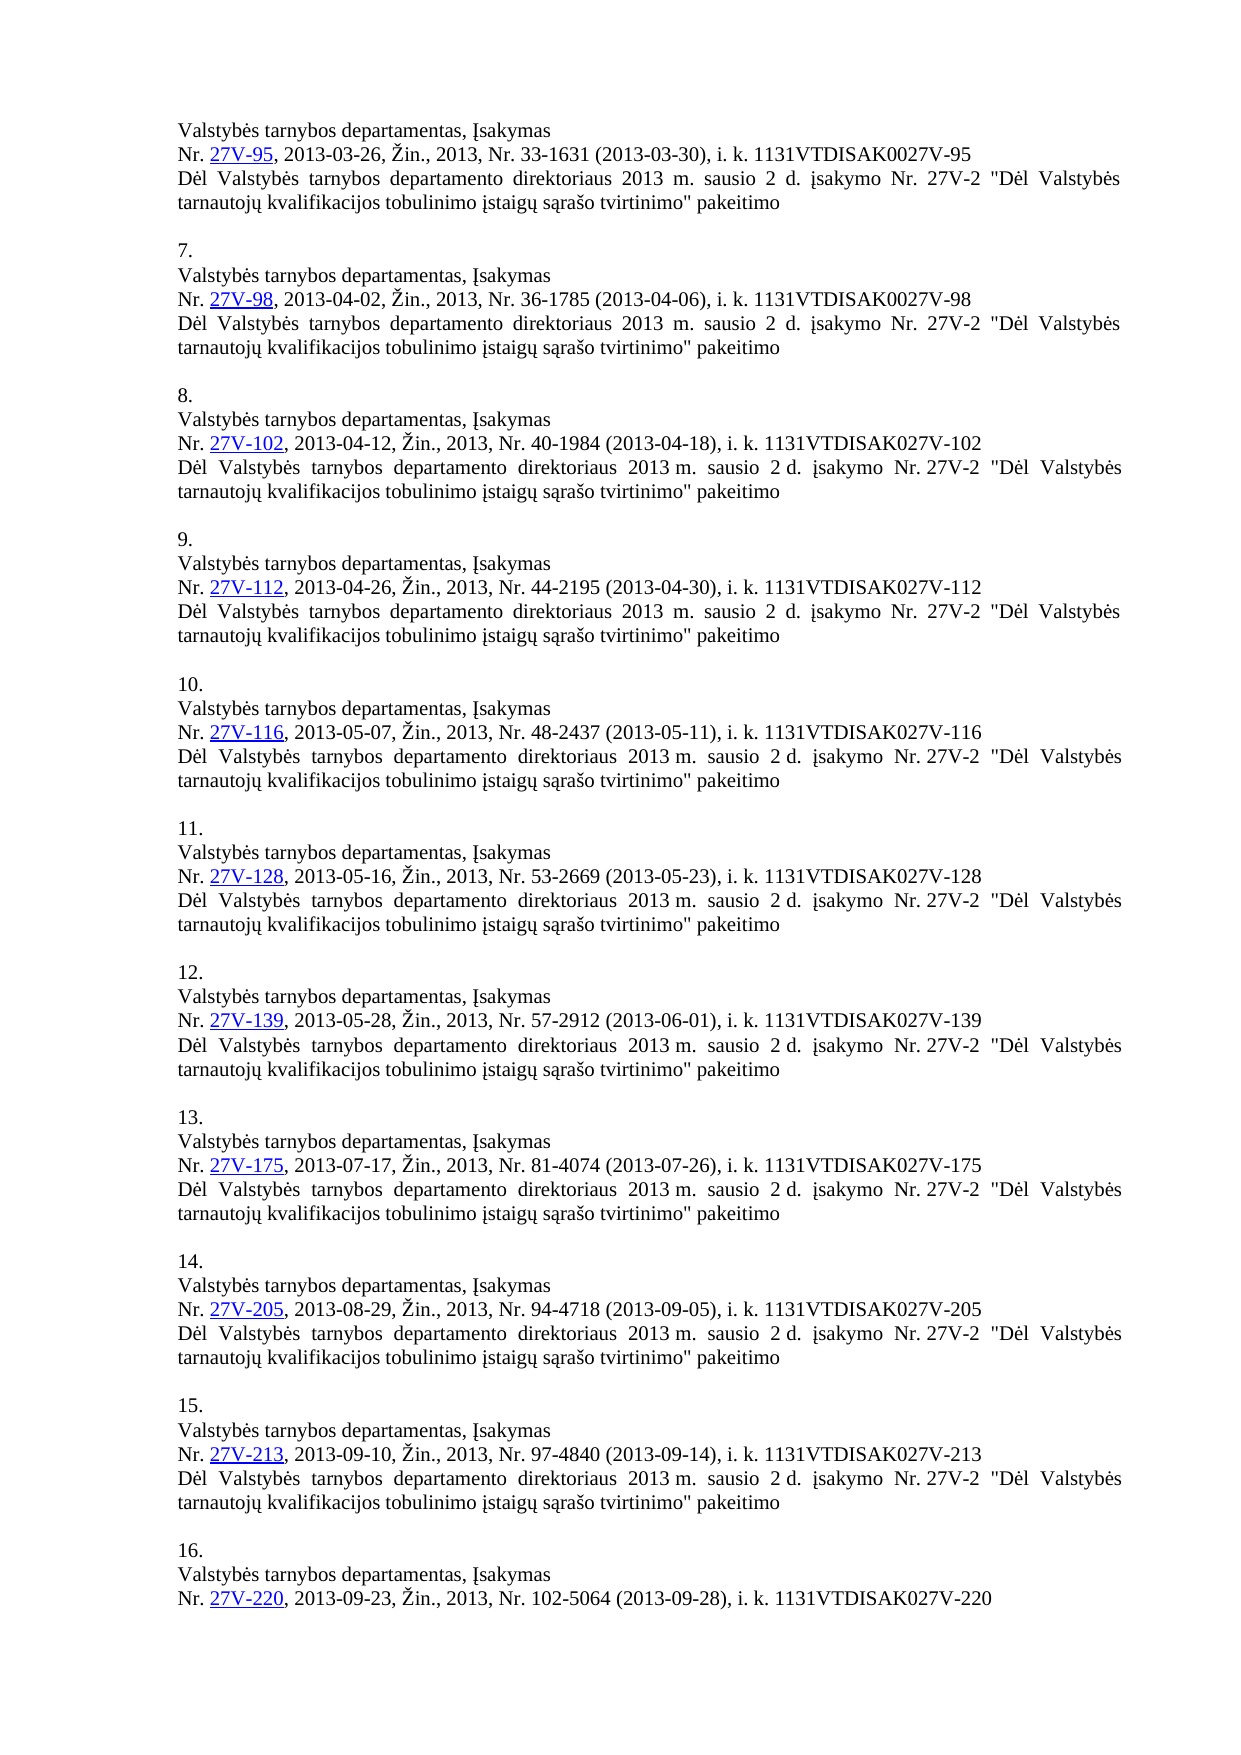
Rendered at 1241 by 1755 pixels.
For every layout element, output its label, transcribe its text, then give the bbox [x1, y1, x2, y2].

text Nr. 27V-112, 2013-04-26, Žin., 2013, Nr. 44-2195 (2013-04-30), i. k. 1131VTDISAK027V-112 [177, 575, 1122, 599]
text Dėl Valstybės tarnybos departamento direktoriaus 2013 m. sausio 2 d. įsakymo Nr. 27V-2 "Dėl Valstybės tarnautojų kvalifikacijos tobulinimo įstaigų sąrašo tvirtinimo" pakeitimo [177, 1321, 1122, 1369]
text 9. [177, 527, 1122, 551]
text Dėl Valstybės tarnybos departamento direktoriaus 2013 m. sausio 2 d. įsakymo Nr. 27V-2 "Dėl Valstybės tarnautojų kvalifikacijos tobulinimo įstaigų sąrašo tvirtinimo" pakeitimo [177, 888, 1122, 936]
text Valstybės tarnybos departamentas, Įsakymas [177, 1562, 1122, 1586]
text Valstybės tarnybos departamentas, Įsakymas [177, 696, 1122, 720]
text Nr. 27V-213, 2013-09-10, Žin., 2013, Nr. 97-4840 (2013-09-14), i. k. 1131VTDISAK027V-213 [177, 1442, 1122, 1466]
text Nr. 27V-95, 2013-03-26, Žin., 2013, Nr. 33-1631 (2013-03-30), i. k. 1131VTDISAK0027V-95 [177, 142, 1122, 166]
text 8. [177, 383, 1122, 407]
text Dėl Valstybės tarnybos departamento direktoriaus 2013 m. sausio 2 d. įsakymo Nr. 27V-2 "Dėl Valstybės tarnautojų kvalifikacijos tobulinimo įstaigų sąrašo tvirtinimo" pakeitimo [177, 599, 1122, 647]
text Dėl Valstybės tarnybos departamento direktoriaus 2013 m. sausio 2 d. įsakymo Nr. 27V-2 "Dėl Valstybės tarnautojų kvalifikacijos tobulinimo įstaigų sąrašo tvirtinimo" pakeitimo [177, 744, 1122, 792]
text Nr. 27V-128, 2013-05-16, Žin., 2013, Nr. 53-2669 (2013-05-23), i. k. 1131VTDISAK027V-128 [177, 864, 1122, 888]
text Nr. 27V-139, 2013-05-28, Žin., 2013, Nr. 57-2912 (2013-06-01), i. k. 1131VTDISAK027V-139 [177, 1008, 1122, 1032]
text Dėl Valstybės tarnybos departamento direktoriaus 2013 m. sausio 2 d. įsakymo Nr. 27V-2 "Dėl Valstybės tarnautojų kvalifikacijos tobulinimo įstaigų sąrašo tvirtinimo" pakeitimo [177, 1177, 1122, 1225]
text Valstybės tarnybos departamentas, Įsakymas [177, 118, 1122, 142]
text Valstybės tarnybos departamentas, Įsakymas [177, 551, 1122, 575]
text Nr. 27V-220, 2013-09-23, Žin., 2013, Nr. 102-5064 (2013-09-28), i. k. 1131VTDISAK027V-220 [177, 1586, 1122, 1610]
text Dėl Valstybės tarnybos departamento direktoriaus 2013 m. sausio 2 d. įsakymo Nr. 27V-2 "Dėl Valstybės tarnautojų kvalifikacijos tobulinimo įstaigų sąrašo tvirtinimo" pakeitimo [177, 1466, 1122, 1514]
text 7. [177, 238, 1122, 262]
text Valstybės tarnybos departamentas, Įsakymas [177, 1417, 1122, 1442]
text 10. [177, 672, 1122, 696]
text Nr. 27V-205, 2013-08-29, Žin., 2013, Nr. 94-4718 (2013-09-05), i. k. 1131VTDISAK027V-205 [177, 1297, 1122, 1321]
text 15. [177, 1393, 1122, 1417]
text 12. [177, 960, 1122, 984]
text Nr. 27V-116, 2013-05-07, Žin., 2013, Nr. 48-2437 (2013-05-11), i. k. 1131VTDISAK027V-116 [177, 720, 1122, 744]
text Nr. 27V-98, 2013-04-02, Žin., 2013, Nr. 36-1785 (2013-04-06), i. k. 1131VTDISAK0027V-98 [177, 287, 1122, 311]
text Dėl Valstybės tarnybos departamento direktoriaus 2013 m. sausio 2 d. įsakymo Nr. 27V-2 "Dėl Valstybės tarnautojų kvalifikacijos tobulinimo įstaigų sąrašo tvirtinimo" pakeitimo [177, 311, 1122, 359]
text 13. [177, 1105, 1122, 1129]
text Valstybės tarnybos departamentas, Įsakymas [177, 407, 1122, 431]
text 16. [177, 1538, 1122, 1562]
text 14. [177, 1249, 1122, 1273]
text Valstybės tarnybos departamentas, Įsakymas [177, 1273, 1122, 1297]
text Dėl Valstybės tarnybos departamento direktoriaus 2013 m. sausio 2 d. įsakymo Nr. 27V-2 "Dėl Valstybės tarnautojų kvalifikacijos tobulinimo įstaigų sąrašo tvirtinimo" pakeitimo [177, 455, 1122, 503]
text Nr. 27V-102, 2013-04-12, Žin., 2013, Nr. 40-1984 (2013-04-18), i. k. 1131VTDISAK027V-102 [177, 431, 1122, 455]
text 11. [177, 816, 1122, 840]
text Valstybės tarnybos departamentas, Įsakymas [177, 984, 1122, 1008]
text Dėl Valstybės tarnybos departamento direktoriaus 2013 m. sausio 2 d. įsakymo Nr. 27V-2 "Dėl Valstybės tarnautojų kvalifikacijos tobulinimo įstaigų sąrašo tvirtinimo" pakeitimo [177, 1032, 1122, 1081]
text Valstybės tarnybos departamentas, Įsakymas [177, 840, 1122, 864]
text Dėl Valstybės tarnybos departamento direktoriaus 2013 m. sausio 2 d. įsakymo Nr. 27V-2 "Dėl Valstybės tarnautojų kvalifikacijos tobulinimo įstaigų sąrašo tvirtinimo" pakeitimo [177, 166, 1122, 214]
text Nr. 27V-175, 2013-07-17, Žin., 2013, Nr. 81-4074 (2013-07-26), i. k. 1131VTDISAK027V-175 [177, 1153, 1122, 1177]
text Valstybės tarnybos departamentas, Įsakymas [177, 262, 1122, 287]
text Valstybės tarnybos departamentas, Įsakymas [177, 1129, 1122, 1153]
